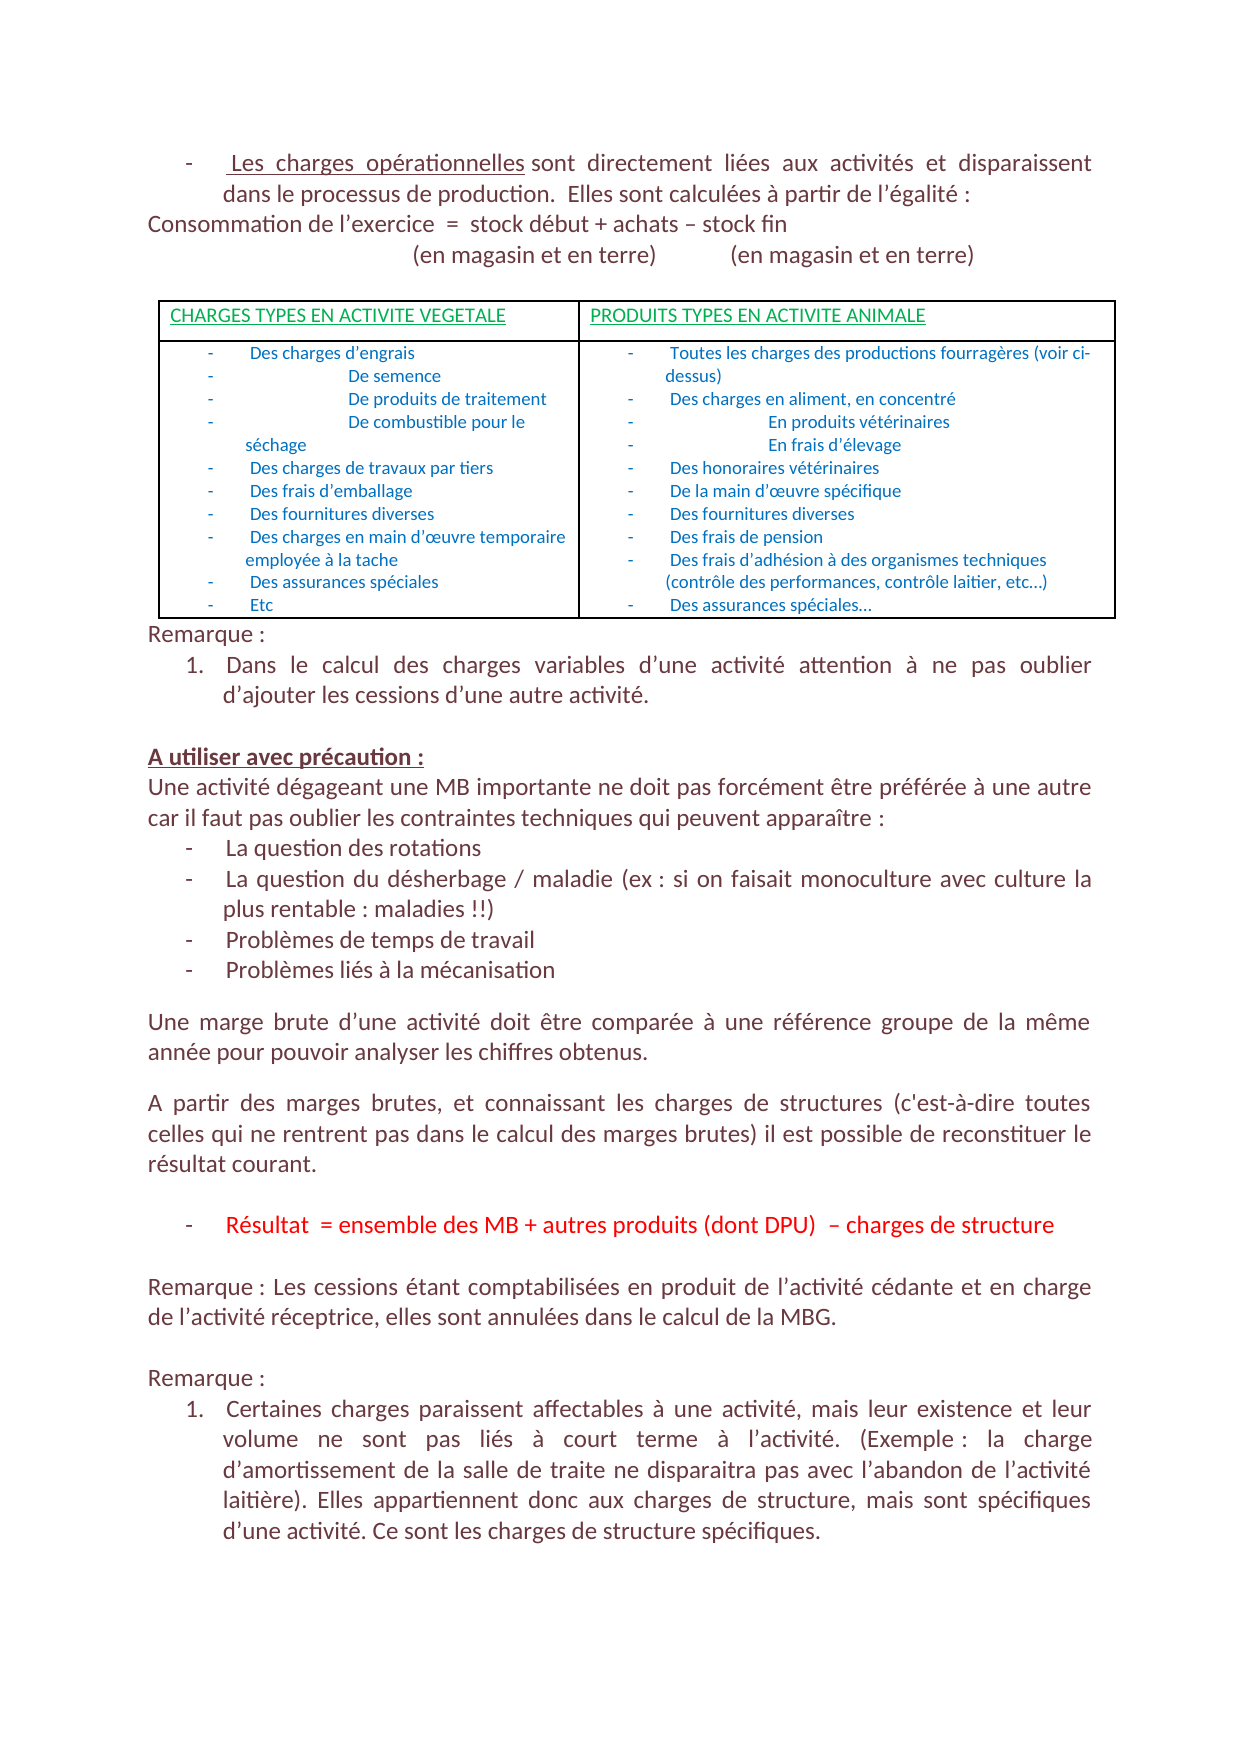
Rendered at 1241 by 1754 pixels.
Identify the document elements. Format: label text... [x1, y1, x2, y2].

text Remarque : [148, 619, 1093, 649]
text - Résultat = ensemble des MB + autres produits (dont DPU) – charges de structure [185, 1210, 1093, 1240]
text - Les charges opérationnelles sont directement liées aux activités et disparaissent dans le processus de production. Elles sont calculées à partir de l’égalité : [185, 148, 1093, 209]
table_cell - Toutes les charges des productions fourragères (voir ci-dessus) - Des charges en aliment, en concentré - En produits vétérinaires - En frais d’élevage - Des honoraires vétérinaires - De la main d’œuvre spécifique - Des fournitures diverses - Des frais de pension - Des frais d’adhésion à des organismes techniques (contrôle des performances, contrôle laitier, etc…) - Des assurances spéciales… [580, 342, 1114, 617]
text 1. Dans le calcul des charges variables d’une activité attention à ne pas oublier d’ajouter les cessions d’une autre activité. [185, 649, 1093, 710]
text A partir des marges brutes, et connaissant les charges de structures (c'est-à-dire toutes celles qui ne rentrent pas dans le calcul des marges brutes) il est possible de reconstituer le résultat courant. [148, 1088, 1093, 1179]
text 1. Certaines charges paraissent affectables à une activité, mais leur existence et leur volume ne sont pas liés à court terme à l’activité. (Exemple : la charge d’amortissement de la salle de traite ne disparaitra pas avec l’abandon de l’activité laitière). Elles appartiennent donc aux charges de structure, mais sont spécifiques d’une activité. Ce sont les charges de structure spécifiques. [185, 1393, 1093, 1545]
table_cell - Des charges d’engrais - De semence - De produits de traitement - De combustible pour le séchage - Des charges de travaux par tiers - Des frais d’emballage - Des fournitures diverses - Des charges en main d’œuvre temporaire employée à la tache - Des assurances spéciales - Etc [160, 342, 578, 617]
text - Problèmes liés à la mécanisation [185, 954, 1093, 985]
text (en magasin et en terre) (en magasin et en terre) [148, 239, 1093, 270]
text Remarque : Les cessions étant comptabilisées en produit de l’activité cédante et en charge de l’activité réceptrice, elles sont annulées dans le calcul de la MBG. [148, 1271, 1093, 1332]
table_header PRODUITS TYPES EN ACTIVITE ANIMALE [580, 302, 1114, 339]
text Consommation de l’exercice = stock début + achats – stock fin [148, 209, 1093, 239]
text Une activité dégageant une MB importante ne doit pas forcément être préférée à une autre car il faut pas oublier les contraintes techniques qui peuvent apparaître : [148, 771, 1093, 832]
text A utiliser avec précaution : [148, 741, 1093, 771]
text - Problèmes de temps de travail [185, 924, 1093, 954]
text Une marge brute d’une activité doit être comparée à une référence groupe de la même année pour pouvoir analyser les chiffres obtenus. [148, 1006, 1093, 1067]
table_header CHARGES TYPES EN ACTIVITE VEGETALE [160, 302, 578, 339]
text - La question des rotations [185, 832, 1093, 863]
text Remarque : [148, 1362, 1093, 1393]
text - La question du désherbage / maladie (ex : si on faisait monoculture avec culture la plus rentable : maladies !!) [185, 863, 1093, 924]
